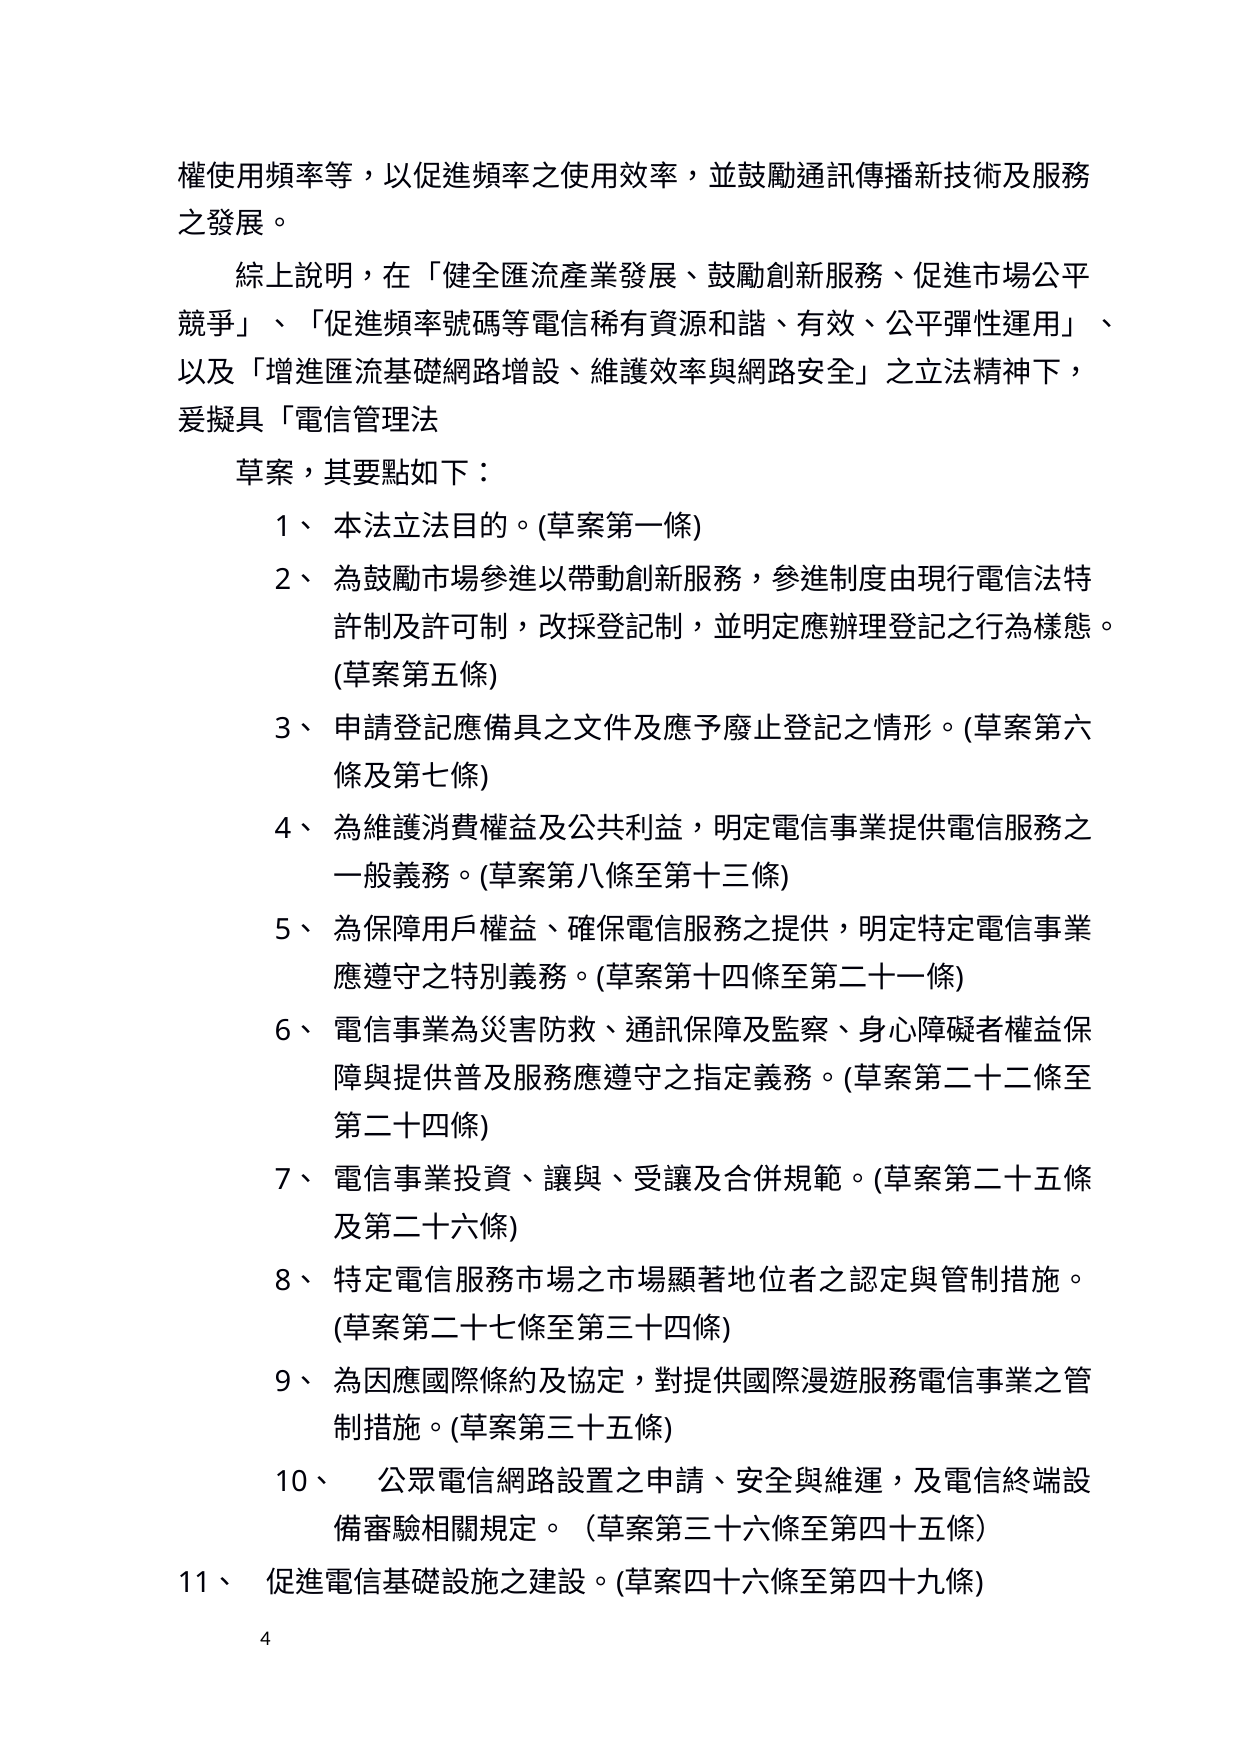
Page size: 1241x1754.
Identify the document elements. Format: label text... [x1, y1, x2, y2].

list 申請登記應備具之文件及應予廢止登記之情形。(草案第六條及第七條) [274, 700, 1092, 796]
text 權使用頻率等，以促進頻率之使用效率，並鼓勵通訊傳播新技術及服務之發展。 [177, 148, 1092, 243]
text 綜上說明，在「健全匯流產業發展、鼓勵創新服務、促進市場公平競爭」、「促進頻率號碼等電信稀有資源和諧、有效、公平彈性運用」、以及「增進匯流基礎網路增設、維護效率與網路安全」之立法精神下，爰擬具「電信管理法 [177, 248, 1092, 440]
list 為保障用戶權益、確保電信服務之提供，明定特定電信事業應遵守之特別義務。(草案第十四條至第二十一條) [274, 901, 1092, 997]
list 電信事業為災害防救、通訊保障及監察、身心障礙者權益保障與提供普及服務應遵守之指定義務。(草案第二十二條至第二十四條) [274, 1002, 1092, 1146]
list 電信事業投資、讓與、受讓及合併規範。(草案第二十五條及第二十六條) [274, 1151, 1092, 1247]
list 為維護消費權益及公共利益，明定電信事業提供電信服務之一般義務。(草案第八條至第十三條) [274, 801, 1092, 896]
list 為鼓勵市場參進以帶動創新服務，參進制度由現行電信法特許制及許可制，改採登記制，並明定應辦理登記之行為樣態。(草案第五條) [274, 551, 1092, 695]
list 特定電信服務市場之市場顯著地位者之認定與管制措施。(草案第二十七條至第三十四條) [274, 1252, 1092, 1348]
list 促進電信基礎設施之建設。(草案四十六條至第四十九條) [177, 1554, 1092, 1602]
text 草案，其要點如下： [177, 445, 1092, 493]
list 本法立法目的。(草案第一條) [274, 498, 1092, 546]
list 公眾電信網路設置之申請、安全與維運，及電信終端設備審驗相關規定。（草案第三十六條至第四十五條） [274, 1453, 1092, 1549]
list 為因應國際條約及協定，對提供國際漫遊服務電信事業之管制措施。(草案第三十五條) [274, 1353, 1092, 1448]
